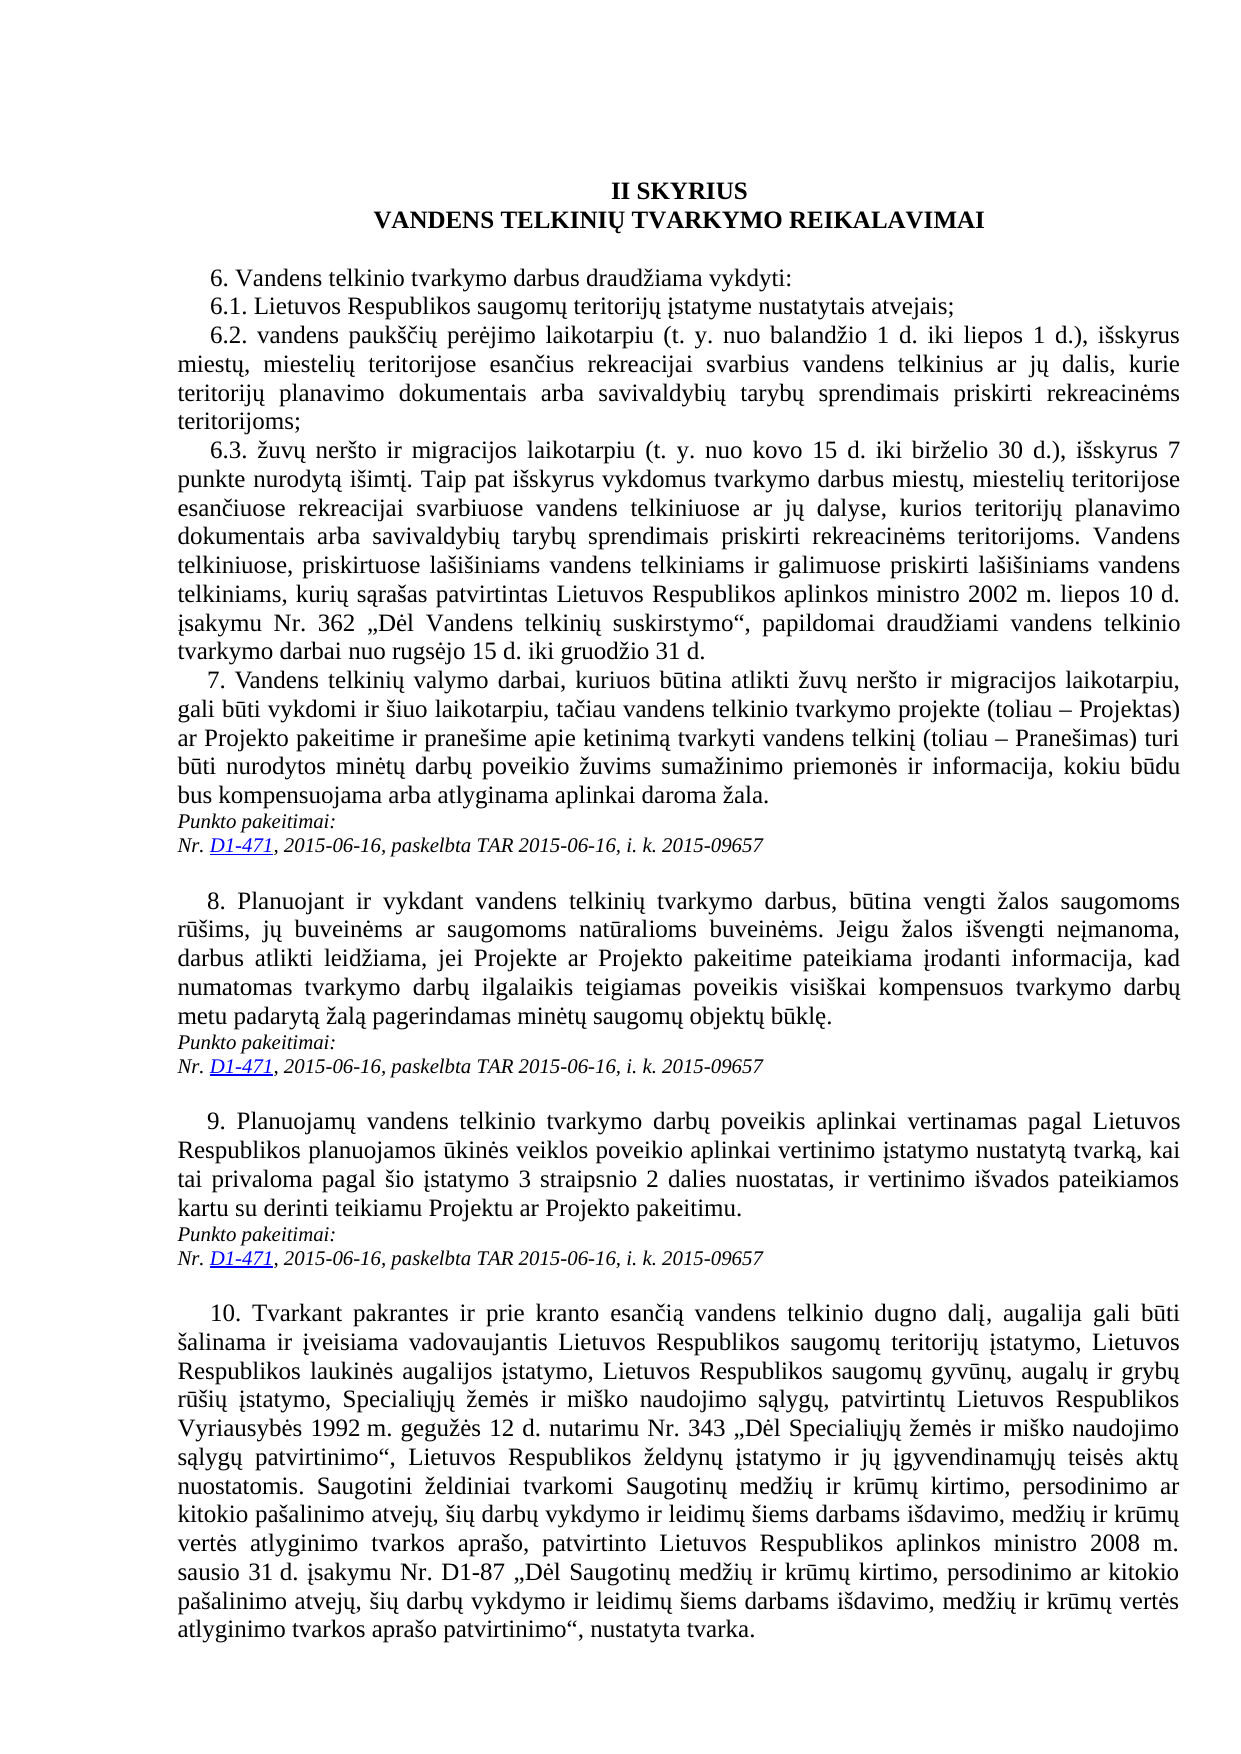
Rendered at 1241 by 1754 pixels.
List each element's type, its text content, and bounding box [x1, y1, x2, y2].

text 6.2. vandens paukščių perėjimo laikotarpiu (t. y. nuo balandžio 1 d. iki liepos 1 d.), išskyrus miestų, miestelių teritorijose esančius rekreacijai svarbius vandens telkinius ar jų dalis, kurie teritorijų planavimo dokumentais arba savivaldybių tarybų sprendimais priskirti rekreacinėms teritorijoms; [177, 320, 1181, 435]
text VANDENS TELKINIŲ TVARKYMO REIKALAVIMAI [177, 205, 1181, 234]
text 6. Vandens telkinio tvarkymo darbus draudžiama vykdyti: [177, 263, 1181, 291]
text II skyrius [177, 176, 1181, 205]
text 8. Planuojant ir vykdant vandens telkinių tvarkymo darbus, būtina vengti žalos saugomoms rūšims, jų buveinėms ar saugomoms natūralioms buveinėms. Jeigu žalos išvengti neįmanoma, darbus atlikti leidžiama, jei Projekte ar Projekto pakeitime pateikiama įrodanti informacija, kad numatomas tvarkymo darbų ilgalaikis teigiamas poveikis visiškai kompensuos tvarkymo darbų metu padarytą žalą pagerindamas minėtų saugomų objektų būklę. [177, 886, 1181, 1029]
text 10. Tvarkant pakrantes ir prie kranto esančią vandens telkinio dugno dalį, augalija gali būti šalinama ir įveisiama vadovaujantis Lietuvos Respublikos saugomų teritorijų įstatymo, Lietuvos Respublikos laukinės augalijos įstatymo, Lietuvos Respublikos saugomų gyvūnų, augalų ir grybų rūšių įstatymo, Specialiųjų žemės ir miško naudojimo sąlygų, patvirtintų Lietuvos Respublikos Vyriausybės 1992 m. gegužės 12 d. nutarimu Nr. 343 „Dėl Specialiųjų žemės ir miško naudojimo sąlygų patvirtinimo“, Lietuvos Respublikos želdynų įstatymo ir jų įgyvendinamųjų teisės aktų nuostatomis. Saugotini želdiniai tvarkomi Saugotinų medžių ir krūmų kirtimo, persodinimo ar kitokio pašalinimo atvejų, šių darbų vykdymo ir leidimų šiems darbams išdavimo, medžių ir krūmų vertės atlyginimo tvarkos aprašo, patvirtinto Lietuvos Respublikos aplinkos ministro 2008 m. sausio 31 d. įsakymu Nr. D1-87 „Dėl Saugotinų medžių ir krūmų kirtimo, persodinimo ar kitokio pašalinimo atvejų, šių darbų vykdymo ir leidimų šiems darbams išdavimo, medžių ir krūmų vertės atlyginimo tvarkos aprašo patvirtinimo“, nustatyta tvarka. [177, 1298, 1180, 1643]
text Nr. D1-471, 2015-06-16, paskelbta TAR 2015-06-16, i. k. 2015-09657 [177, 1054, 1181, 1078]
text 7. Vandens telkinių valymo darbai, kuriuos būtina atlikti žuvų neršto ir migracijos laikotarpiu, gali būti vykdomi ir šiuo laikotarpiu, tačiau vandens telkinio tvarkymo projekte (toliau – Projektas) ar Projekto pakeitime ir pranešime apie ketinimą tvarkyti vandens telkinį (toliau – Pranešimas) turi būti nurodytos minėtų darbų poveikio žuvims sumažinimo priemonės ir informacija, kokiu būdu bus kompensuojama arba atlyginama aplinkai daroma žala. [177, 665, 1181, 809]
text Punkto pakeitimai: [177, 809, 1181, 833]
text Punkto pakeitimai: [177, 1221, 1181, 1246]
text 9. Planuojamų vandens telkinio tvarkymo darbų poveikis aplinkai vertinamas pagal Lietuvos Respublikos planuojamos ūkinės veiklos poveikio aplinkai vertinimo įstatymo nustatytą tvarką, kai tai privaloma pagal šio įstatymo 3 straipsnio 2 dalies nuostatas, ir vertinimo išvados pateikiamos kartu su derinti teikiamu Projektu ar Projekto pakeitimu. [177, 1106, 1181, 1221]
text Nr. D1-471, 2015-06-16, paskelbta TAR 2015-06-16, i. k. 2015-09657 [177, 1246, 1181, 1269]
text 6.3. žuvų neršto ir migracijos laikotarpiu (t. y. nuo kovo 15 d. iki birželio 30 d.), išskyrus 7 punkte nurodytą išimtį. Taip pat išskyrus vykdomus tvarkymo darbus miestų, miestelių teritorijose esančiuose rekreacijai svarbiuose vandens telkiniuose ar jų dalyse, kurios teritorijų planavimo dokumentais arba savivaldybių tarybų sprendimais priskirti rekreacinėms teritorijoms. Vandens telkiniuose, priskirtuose lašišiniams vandens telkiniams ir galimuose priskirti lašišiniams vandens telkiniams, kurių sąrašas patvirtintas Lietuvos Respublikos aplinkos ministro 2002 m. liepos 10 d. įsakymu Nr. 362 „Dėl Vandens telkinių suskirstymo“, papildomai draudžiami vandens telkinio tvarkymo darbai nuo rugsėjo 15 d. iki gruodžio 31 d. [177, 435, 1181, 665]
text 6.1. Lietuvos Respublikos saugomų teritorijų įstatyme nustatytais atvejais; [177, 291, 1181, 320]
text Punkto pakeitimai: [177, 1029, 1181, 1054]
text Nr. D1-471, 2015-06-16, paskelbta TAR 2015-06-16, i. k. 2015-09657 [177, 833, 1181, 857]
